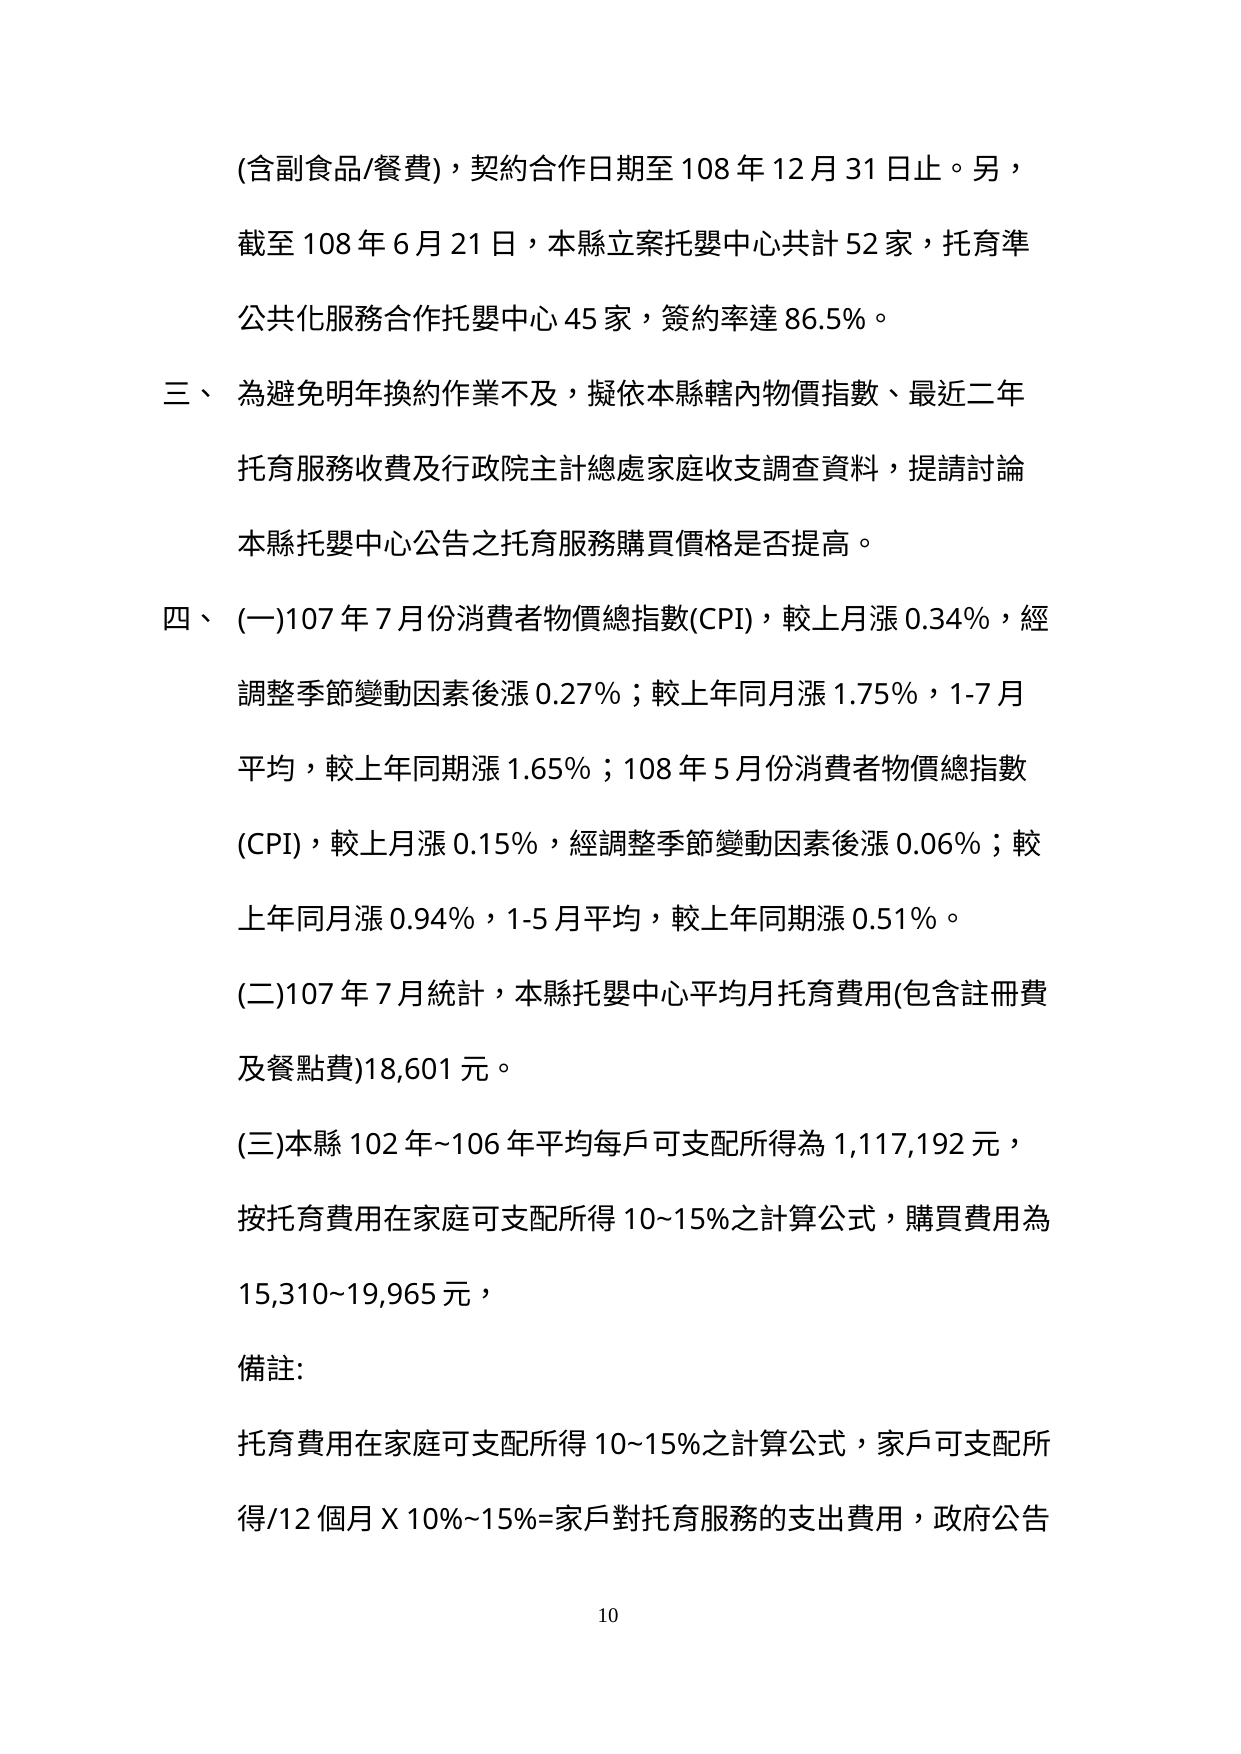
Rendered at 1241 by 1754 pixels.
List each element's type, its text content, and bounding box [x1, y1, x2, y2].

list (含副食品/餐費)，契約合作日期至108年12月31日止。另，截至108年6月21日，本縣立案托嬰中心共計52家，托育準公共化服務合作托嬰中心45家，簽約率達86.5%。 [162, 123, 1053, 348]
text 備註: [237, 1323, 1053, 1398]
list 為避免明年換約作業不及，擬依本縣轄內物價指數、最近二年托育服務收費及行政院主計總處家庭收支調查資料，提請討論本縣托嬰中心公告之托育服務購買價格是否提高。 [162, 348, 1053, 573]
text 托育費用在家庭可支配所得10~15%之計算公式，家戶可支配所得/12個月X 10%~15%=家戶對托育服務的支出費用，政府公告 [237, 1398, 1053, 1548]
text (三)本縣102年~106年平均每戶可支配所得為1,117,192元，按托育費用在家庭可支配所得10~15%之計算公式，購買費用為15,310~19,965元， [237, 1098, 1053, 1323]
list (一)107年7月份消費者物價總指數(CPI)，較上月漲0.34％，經調整季節變動因素後漲0.27％；較上年同月漲1.75％，1-7月平均，較上年同期漲1.65％；108年5月份消費者物價總指數(CPI)，較上月漲0.15％，經調整季節變動因素後漲0.06％；較上年同月漲0.94％，1-5月平均，較上年同期漲0.51％。 [162, 573, 1053, 948]
text (二)107年7月統計，本縣托嬰中心平均月托育費用(包含註冊費及餐點費)18,601元。 [237, 948, 1053, 1098]
